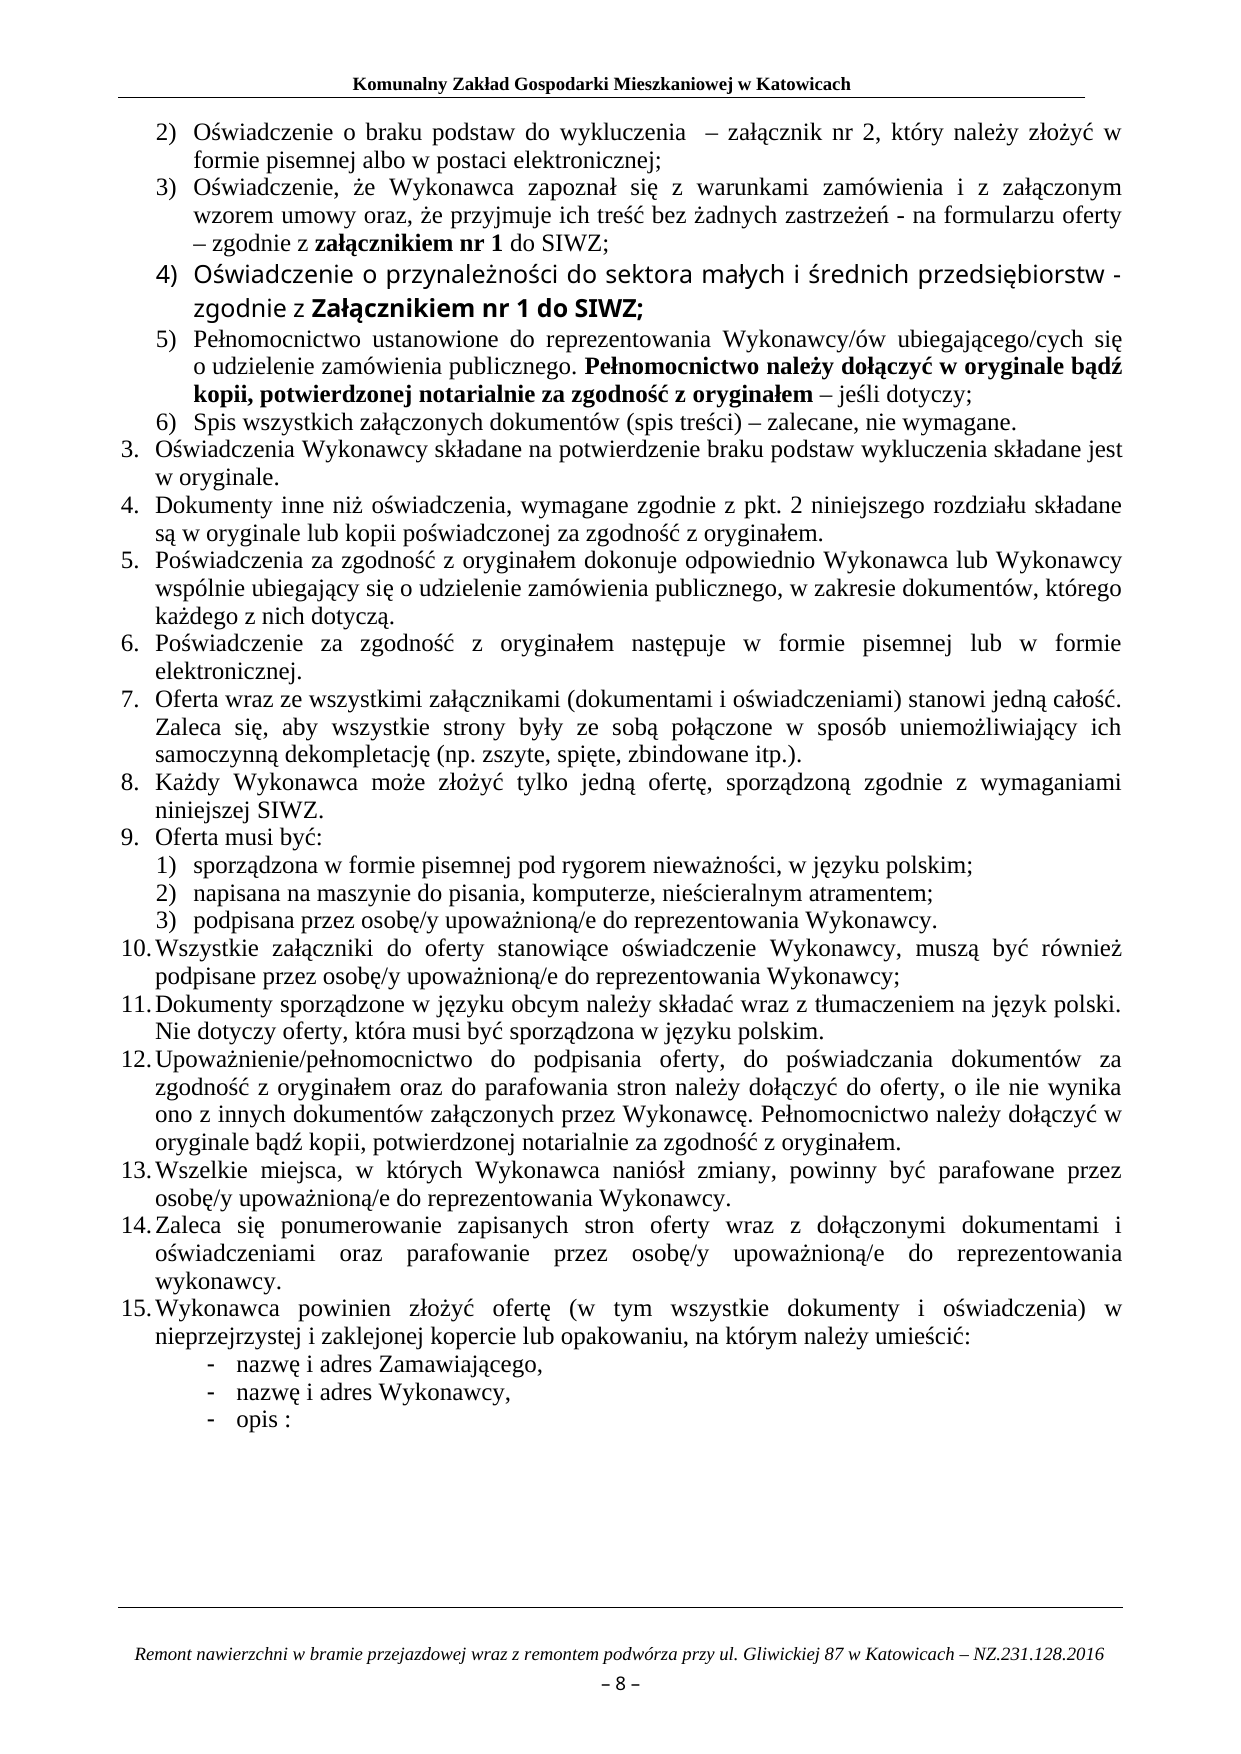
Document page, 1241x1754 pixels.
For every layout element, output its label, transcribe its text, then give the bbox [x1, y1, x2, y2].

list Oświadczenie, że Wykonawca zapoznał się z warunkami zamówienia i z załączonym wzorem umowy oraz, że przyjmuje ich treść bez żadnych zastrzeżeń - na formularzu oferty – zgodnie z załącznikiem nr 1 do SIWZ; [156, 173, 1123, 257]
list Upoważnienie/pełnomocnictwo do podpisania oferty, do poświadczania dokumentów za zgodność z oryginałem oraz do parafowania stron należy dołączyć do oferty, o ile nie wynika ono z innych dokumentów załączonych przez Wykonawcę. Pełnomocnictwo należy dołączyć w oryginale bądź kopii, potwierdzonej notarialnie za zgodność z oryginałem. [121, 1045, 1123, 1156]
list nazwę i adres Wykonawcy, [207, 1378, 1123, 1405]
list Każdy Wykonawca może złożyć tylko jedną ofertę, sporządzoną zgodnie z wymaganiami niniejszej SIWZ. [121, 768, 1123, 823]
list napisana na maszynie do pisania, komputerze, nieścieralnym atramentem; [156, 879, 1123, 907]
list Poświadczenie za zgodność z oryginałem następuje w formie pisemnej lub w formie elektronicznej. [121, 629, 1123, 685]
list Oświadczenia Wykonawcy składane na potwierdzenie braku podstaw wykluczenia składane jest w oryginale. [121, 436, 1123, 491]
list Spis wszystkich załączonych dokumentów (spis treści) – zalecane, nie wymagane. [156, 408, 1123, 436]
list Dokumenty sporządzone w języku obcym należy składać wraz z tłumaczeniem na język polski. Nie dotyczy oferty, która musi być sporządzona w języku polskim. [121, 990, 1123, 1045]
list Dokumenty inne niż oświadczenia, wymagane zgodnie z pkt. 2 niniejszego rozdziału składane są w oryginale lub kopii poświadczonej za zgodność z oryginałem. [121, 491, 1123, 546]
list opis : [207, 1405, 1123, 1433]
list Oferta musi być: [121, 823, 1123, 851]
list Wykonawca powinien złożyć ofertę (w tym wszystkie dokumenty i oświadczenia) w nieprzejrzystej i zaklejonej kopercie lub opakowaniu, na którym należy umieścić: [121, 1294, 1123, 1350]
list Pełnomocnictwo ustanowione do reprezentowania Wykonawcy/ów ubiegającego/cych się o udzielenie zamówienia publicznego. Pełnomocnictwo należy dołączyć w oryginale bądź kopii, potwierdzonej notarialnie za zgodność z oryginałem – jeśli dotyczy; [156, 325, 1123, 408]
list Wszystkie załączniki do oferty stanowiące oświadczenie Wykonawcy, muszą być również podpisane przez osobę/y upoważnioną/e do reprezentowania Wykonawcy; [121, 934, 1123, 990]
list Wszelkie miejsca, w których Wykonawca naniósł zmiany, powinny być parafowane przez osobę/y upoważnioną/e do reprezentowania Wykonawcy. [121, 1156, 1123, 1211]
list podpisana przez osobę/y upoważnioną/e do reprezentowania Wykonawcy. [156, 907, 1123, 934]
list Oferta wraz ze wszystkimi załącznikami (dokumentami i oświadczeniami) stanowi jedną całość. Zaleca się, aby wszystkie strony były ze sobą połączone w sposób uniemożliwiający ich samoczynną dekompletację (np. zszyte, spięte, zbindowane itp.). [121, 685, 1123, 768]
list Oświadczenie o braku podstaw do wykluczenia – załącznik nr 2, który należy złożyć w formie pisemnej albo w postaci elektronicznej; [156, 118, 1123, 173]
list Zaleca się ponumerowanie zapisanych stron oferty wraz z dołączonymi dokumentami i oświadczeniami oraz parafowanie przez osobę/y upoważnioną/e do reprezentowania wykonawcy. [121, 1211, 1123, 1294]
list nazwę i adres Zamawiającego, [207, 1350, 1123, 1378]
list Oświadczenie o przynależności do sektora małych i średnich przedsiębiorstw - zgodnie z Załącznikiem nr 1 do SIWZ; [156, 257, 1123, 325]
list Poświadczenia za zgodność z oryginałem dokonuje odpowiednio Wykonawca lub Wykonawcy wspólnie ubiegający się o udzielenie zamówienia publicznego, w zakresie dokumentów, którego każdego z nich dotyczą. [121, 546, 1123, 629]
list sporządzona w formie pisemnej pod rygorem nieważności, w języku polskim; [156, 851, 1123, 879]
